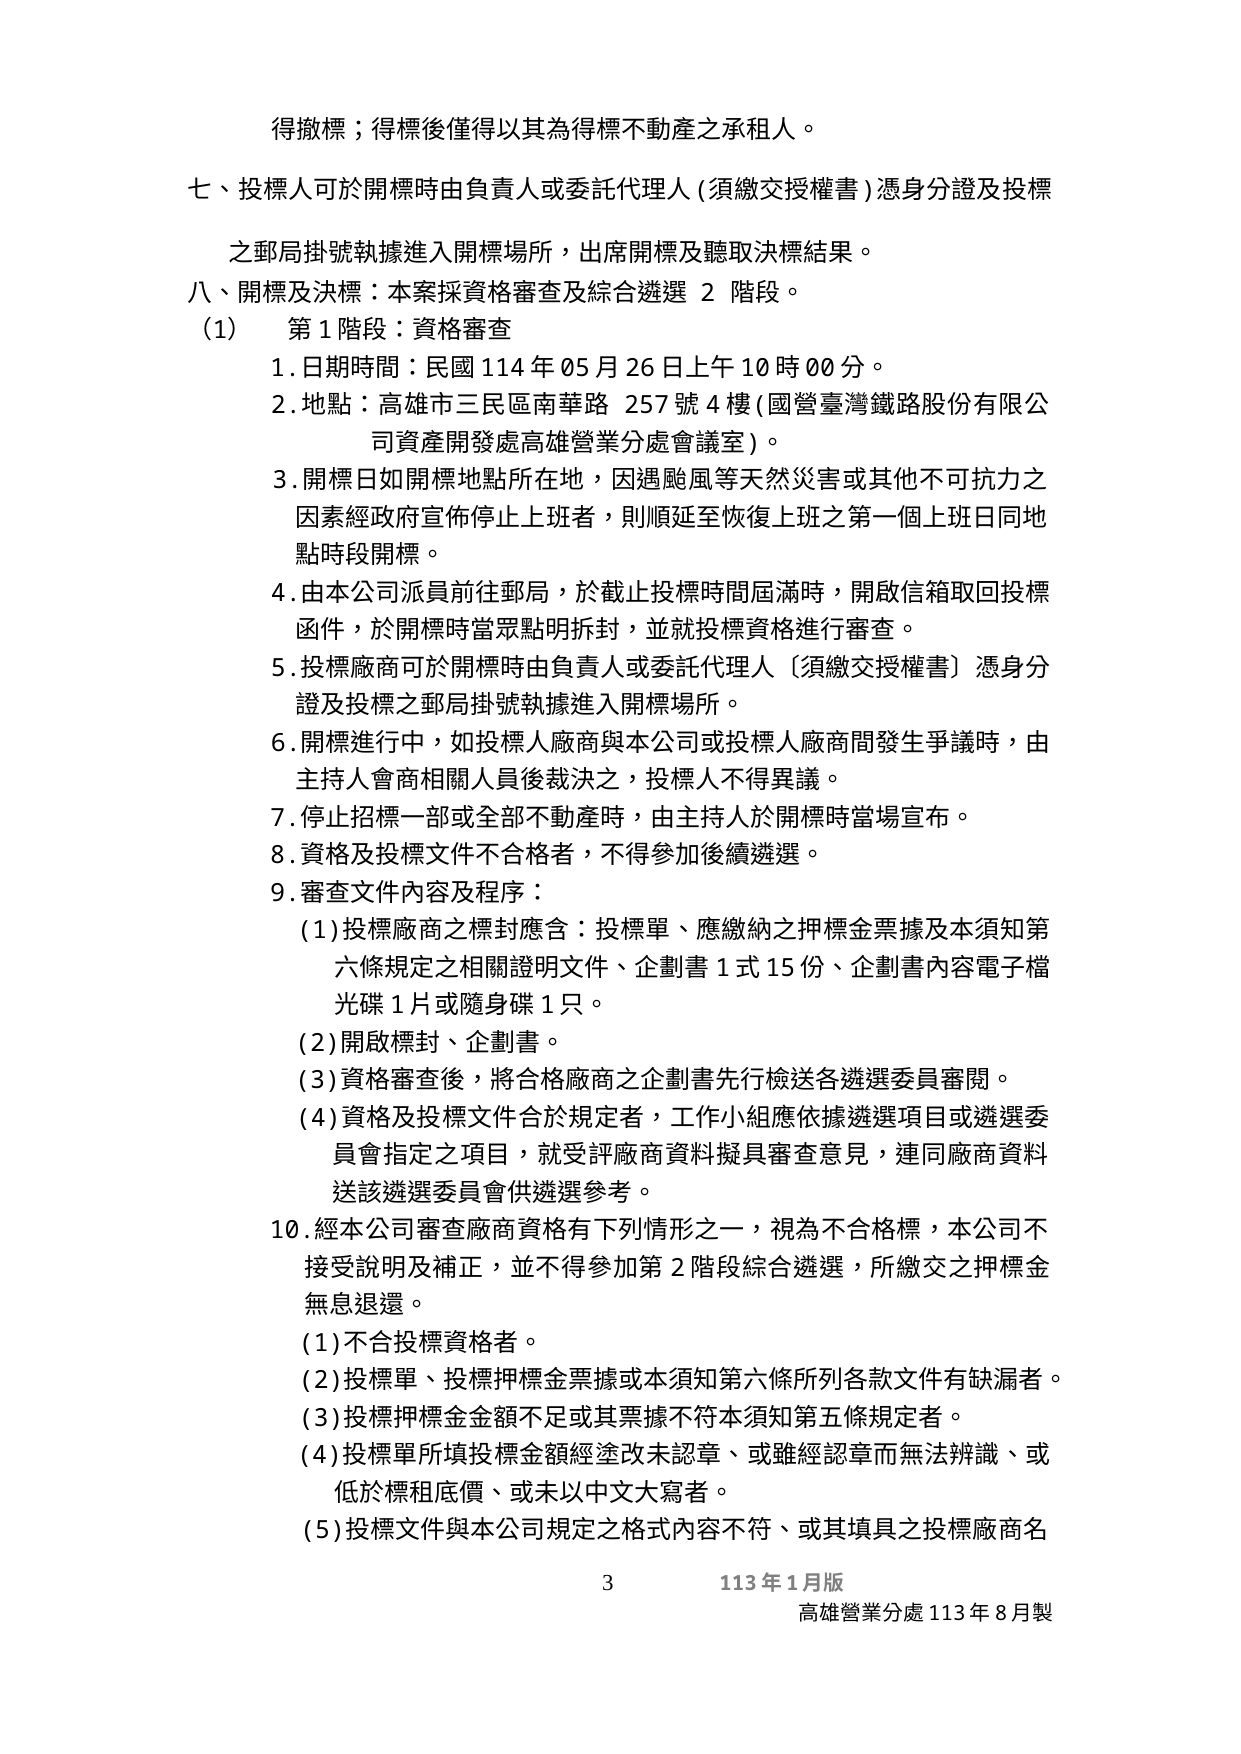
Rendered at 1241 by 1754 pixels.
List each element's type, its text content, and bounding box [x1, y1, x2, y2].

text (4)資格及投標文件合於規定者，工作小組應依據遴選項目或遴選委員會指定之項目，就受評廠商資料擬具審查意見，連同廠商資料送該遴選委員會供遴選參考。 [296, 1096, 1051, 1208]
text 7.停止招標一部或全部不動產時，由主持人於開標時當場宣布。 [270, 796, 1051, 833]
text 八、開標及決標：本案採資格審查及綜合遴選 2 階段。 [187, 271, 1053, 308]
text (2)開啟標封、企劃書。 [270, 1021, 1051, 1058]
list 第1階段：資格審查 [187, 308, 1051, 346]
text 3.開標日如開標地點所在地，因遇颱風等天然災害或其他不可抗力之因素經政府宣佈停止上班者，則順延至恢復上班之第一個上班日同地點時段開標。 [272, 458, 1051, 571]
text (3)投標押標金金額不足或其票據不符本須知第五條規定者。 [298, 1396, 1051, 1433]
text 得撤標；得標後僅得以其為得標不動產之承租人。 [271, 108, 1053, 146]
text (1)不合投標資格者。 [298, 1321, 1051, 1358]
text (1)投標廠商之標封應含：投標單、應繳納之押標金票據及本須知第六條規定之相關證明文件、企劃書1式15份、企劃書內容電子檔光碟1片或隨身碟1只。 [297, 908, 1051, 1021]
text 6.開標進行中，如投標人廠商與本公司或投標人廠商間發生爭議時，由主持人會商相關人員後裁決之，投標人不得異議。 [271, 721, 1051, 796]
text (5)投標文件與本公司規定之格式內容不符、或其填具之投標廠商名 [300, 1508, 1051, 1546]
text 10.經本公司審查廠商資格有下列情形之一，視為不合格標，本公司不接受說明及補正，並不得參加第2階段綜合遴選，所繳交之押標金無息退還。 [269, 1208, 1051, 1321]
text (4)投標單所填投標金額經塗改未認章、或雖經認章而無法辨識、或低於標租底價、或未以中文大寫者。 [297, 1433, 1051, 1508]
text 1.日期時間：民國114年05月26日上午10時00分。 [270, 346, 1051, 383]
text 9.審查文件內容及程序： [270, 871, 1051, 908]
text 4.由本公司派員前往郵局，於截止投標時間屆滿時，開啟信箱取回投標函件，於開標時當眾點明拆封，並就投標資格進行審查。 [271, 571, 1051, 646]
text (3)資格審查後，將合格廠商之企劃書先行檢送各遴選委員審閱。 [270, 1058, 1051, 1096]
text 8.資格及投標文件不合格者，不得參加後續遴選。 [270, 833, 1051, 871]
text 5.投標廠商可於開標時由負責人或委託代理人〔須繳交授權書〕憑身分證及投標之郵局掛號執據進入開標場所。 [271, 646, 1051, 721]
text 2.地點：高雄市三民區南華路 257號4樓(國營臺灣鐵路股份有限公司資產開發處高雄營業分處會議室)。 [271, 383, 1051, 458]
text 七、投標人可於開標時由負責人或委託代理人(須繳交授權書)憑身分證及投標之郵局掛號執據進入開標場所，出席開標及聽取決標結果。 [187, 146, 1053, 271]
text (2)投標單、投標押標金票據或本須知第六條所列各款文件有缺漏者。 [298, 1358, 1051, 1396]
